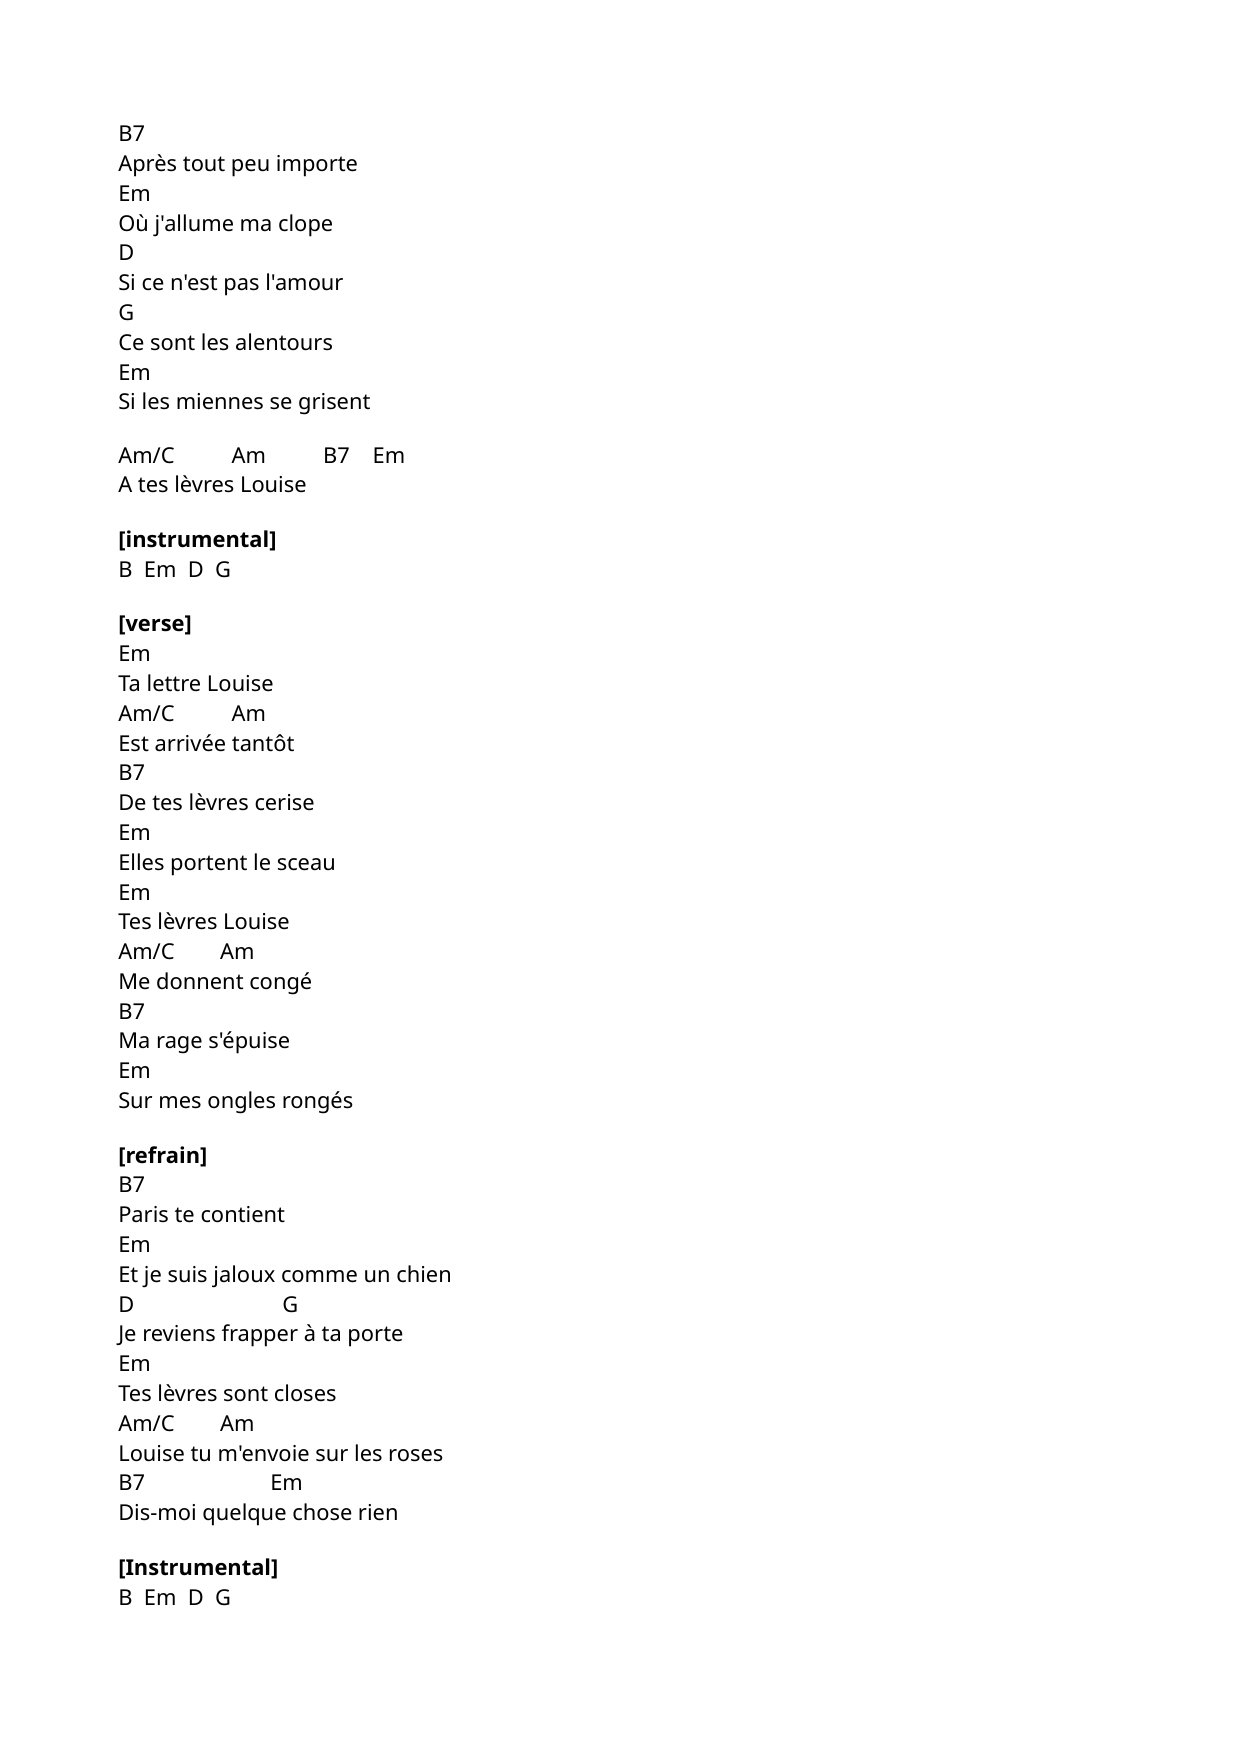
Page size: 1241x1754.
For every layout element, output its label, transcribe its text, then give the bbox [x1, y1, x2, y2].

text A tes lèvres Louise [118, 469, 1122, 499]
text Am/C Am [118, 936, 1122, 966]
text Me donnent congé [118, 966, 1122, 996]
text B7 [118, 118, 1122, 148]
text Am/C Am [118, 1408, 1122, 1438]
text [verse] [118, 608, 1122, 638]
text Ta lettre Louise [118, 668, 1122, 698]
text B7 Em [118, 1467, 1122, 1497]
text B Em D G [118, 554, 1122, 584]
text Paris te contient [118, 1199, 1122, 1229]
text Em [118, 817, 1122, 847]
text Em [118, 1055, 1122, 1085]
text Elles portent le sceau [118, 847, 1122, 877]
text Je reviens frapper à ta porte [118, 1318, 1122, 1348]
text Em [118, 356, 1122, 386]
text Et je suis jaloux comme un chien [118, 1259, 1122, 1289]
text D [118, 237, 1122, 267]
text [Instrumental] [118, 1552, 1122, 1582]
text B7 [118, 757, 1122, 787]
text B7 [118, 996, 1122, 1026]
text Sur mes ongles rongés [118, 1085, 1122, 1115]
text B7 [118, 1169, 1122, 1199]
text D G [118, 1289, 1122, 1318]
text Ma rage s'épuise [118, 1026, 1122, 1055]
text Est arrivée tantôt [118, 728, 1122, 757]
text Si les miennes se grisent [118, 386, 1122, 416]
text De tes lèvres cerise [118, 787, 1122, 817]
text Em [118, 1229, 1122, 1259]
text Em [118, 1348, 1122, 1378]
text Am/C Am [118, 698, 1122, 728]
text [instrumental] [118, 524, 1122, 554]
text Em [118, 638, 1122, 668]
text Em [118, 877, 1122, 906]
text Tes lèvres sont closes [118, 1378, 1122, 1408]
text Si ce n'est pas l'amour [118, 267, 1122, 297]
text Dis-moi quelque chose rien [118, 1497, 1122, 1527]
text Louise tu m'envoie sur les roses [118, 1438, 1122, 1467]
text B Em D G [118, 1582, 1122, 1611]
text Où j'allume ma clope [118, 207, 1122, 237]
text Ce sont les alentours [118, 327, 1122, 356]
text Em [118, 178, 1122, 207]
text Am/C Am B7 Em [118, 440, 1122, 469]
text Après tout peu importe [118, 148, 1122, 178]
text G [118, 297, 1122, 327]
text Tes lèvres Louise [118, 906, 1122, 936]
text [refrain] [118, 1140, 1122, 1169]
